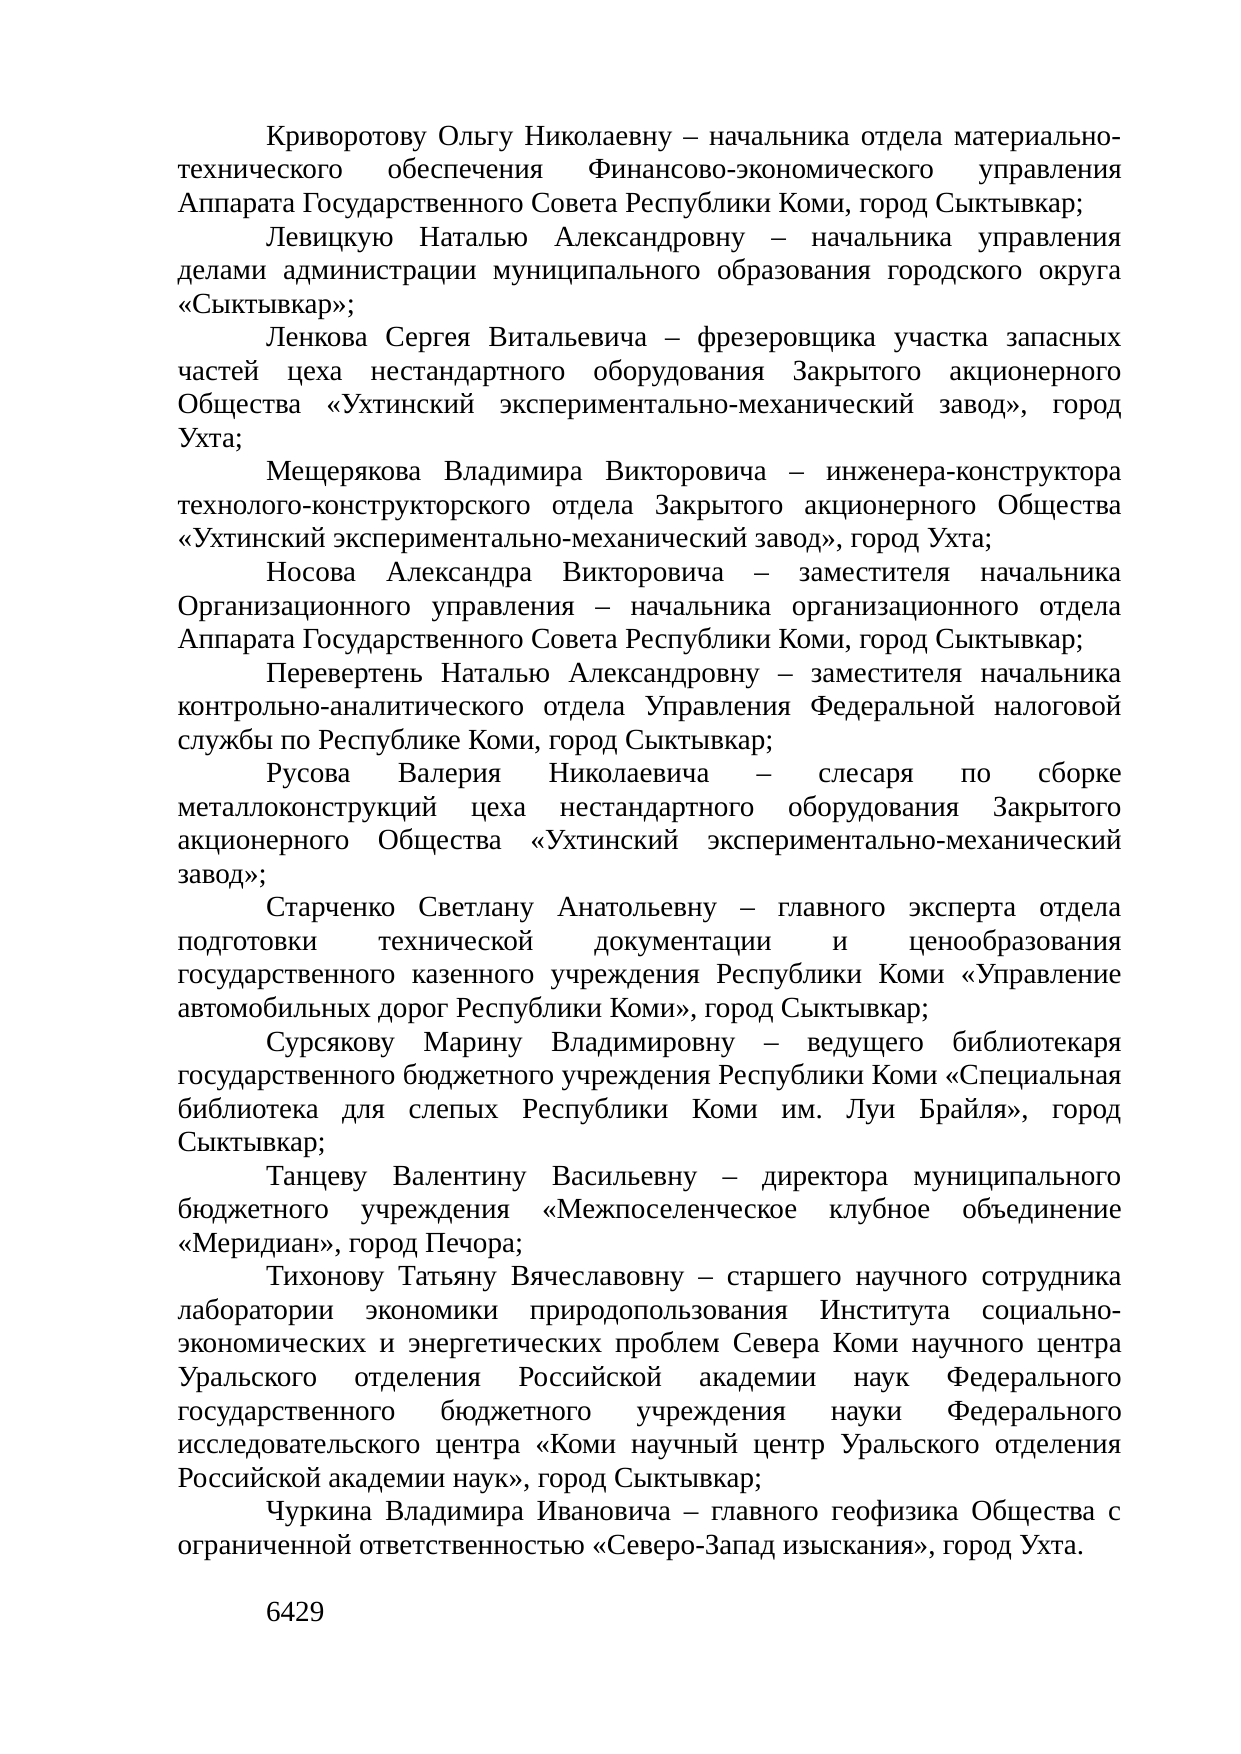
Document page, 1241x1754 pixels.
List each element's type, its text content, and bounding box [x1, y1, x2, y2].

text Чуркина Владимира Ивановича – главного геофизика Общества с ограниченной ответственностью «Северо-Запад изыскания», город Ухта. [177, 1493, 1122, 1560]
text 6429 [177, 1594, 1122, 1627]
text Криворотову Ольгу Николаевну – начальника отдела материально-технического обеспечения Финансово-экономического управления Аппарата Государственного Совета Республики Коми, город Сыктывкар; [177, 118, 1122, 219]
text Танцеву Валентину Васильевну – директора муниципального бюджетного учреждения «Межпоселенческое клубное объединение «Меридиан», город Печора; [177, 1158, 1122, 1258]
text Носова Александра Викторовича – заместителя начальника Организационного управления – начальника организационного отдела Аппарата Государственного Совета Республики Коми, город Сыктывкар; [177, 554, 1122, 655]
text Русова Валерия Николаевича – слесаря по сборке металлоконструкций цеха нестандартного оборудования Закрытого акционерного Общества «Ухтинский экспериментально-механический завод»; [177, 755, 1122, 889]
text Сурсякову Марину Владимировну – ведущего библиотекаря государственного бюджетного учреждения Республики Коми «Специальная библиотека для слепых Республики Коми им. Луи Брайля», город Сыктывкар; [177, 1024, 1122, 1158]
text Левицкую Наталью Александровну – начальника управления делами администрации муниципального образования городского округа «Сыктывкар»; [177, 219, 1122, 319]
text Старченко Светлану Анатольевну – главного эксперта отдела подготовки технической документации и ценообразования государственного казенного учреждения Республики Коми «Управление автомобильных дорог Республики Коми», город Сыктывкар; [177, 889, 1122, 1024]
text Мещерякова Владимира Викторовича – инженера-конструктора технолого-конструкторского отдела Закрытого акционерного Общества «Ухтинский экспериментально-механический завод», город Ухта; [177, 453, 1122, 554]
text Тихонову Татьяну Вячеславовну – старшего научного сотрудника лаборатории экономики природопользования Института социально-экономических и энергетических проблем Севера Коми научного центра Уральского отделения Российской академии наук Федерального государственного бюджетного учреждения науки Федерального исследовательского центра «Коми научный центр Уральского отделения Российской академии наук», город Сыктывкар; [177, 1258, 1122, 1493]
text Перевертень Наталью Александровну – заместителя начальника контрольно-аналитического отдела Управления Федеральной налоговой службы по Республике Коми, город Сыктывкар; [177, 655, 1122, 755]
text Ленкова Сергея Витальевича – фрезеровщика участка запасных частей цеха нестандартного оборудования Закрытого акционерного Общества «Ухтинский экспериментально-механический завод», город Ухта; [177, 319, 1122, 453]
